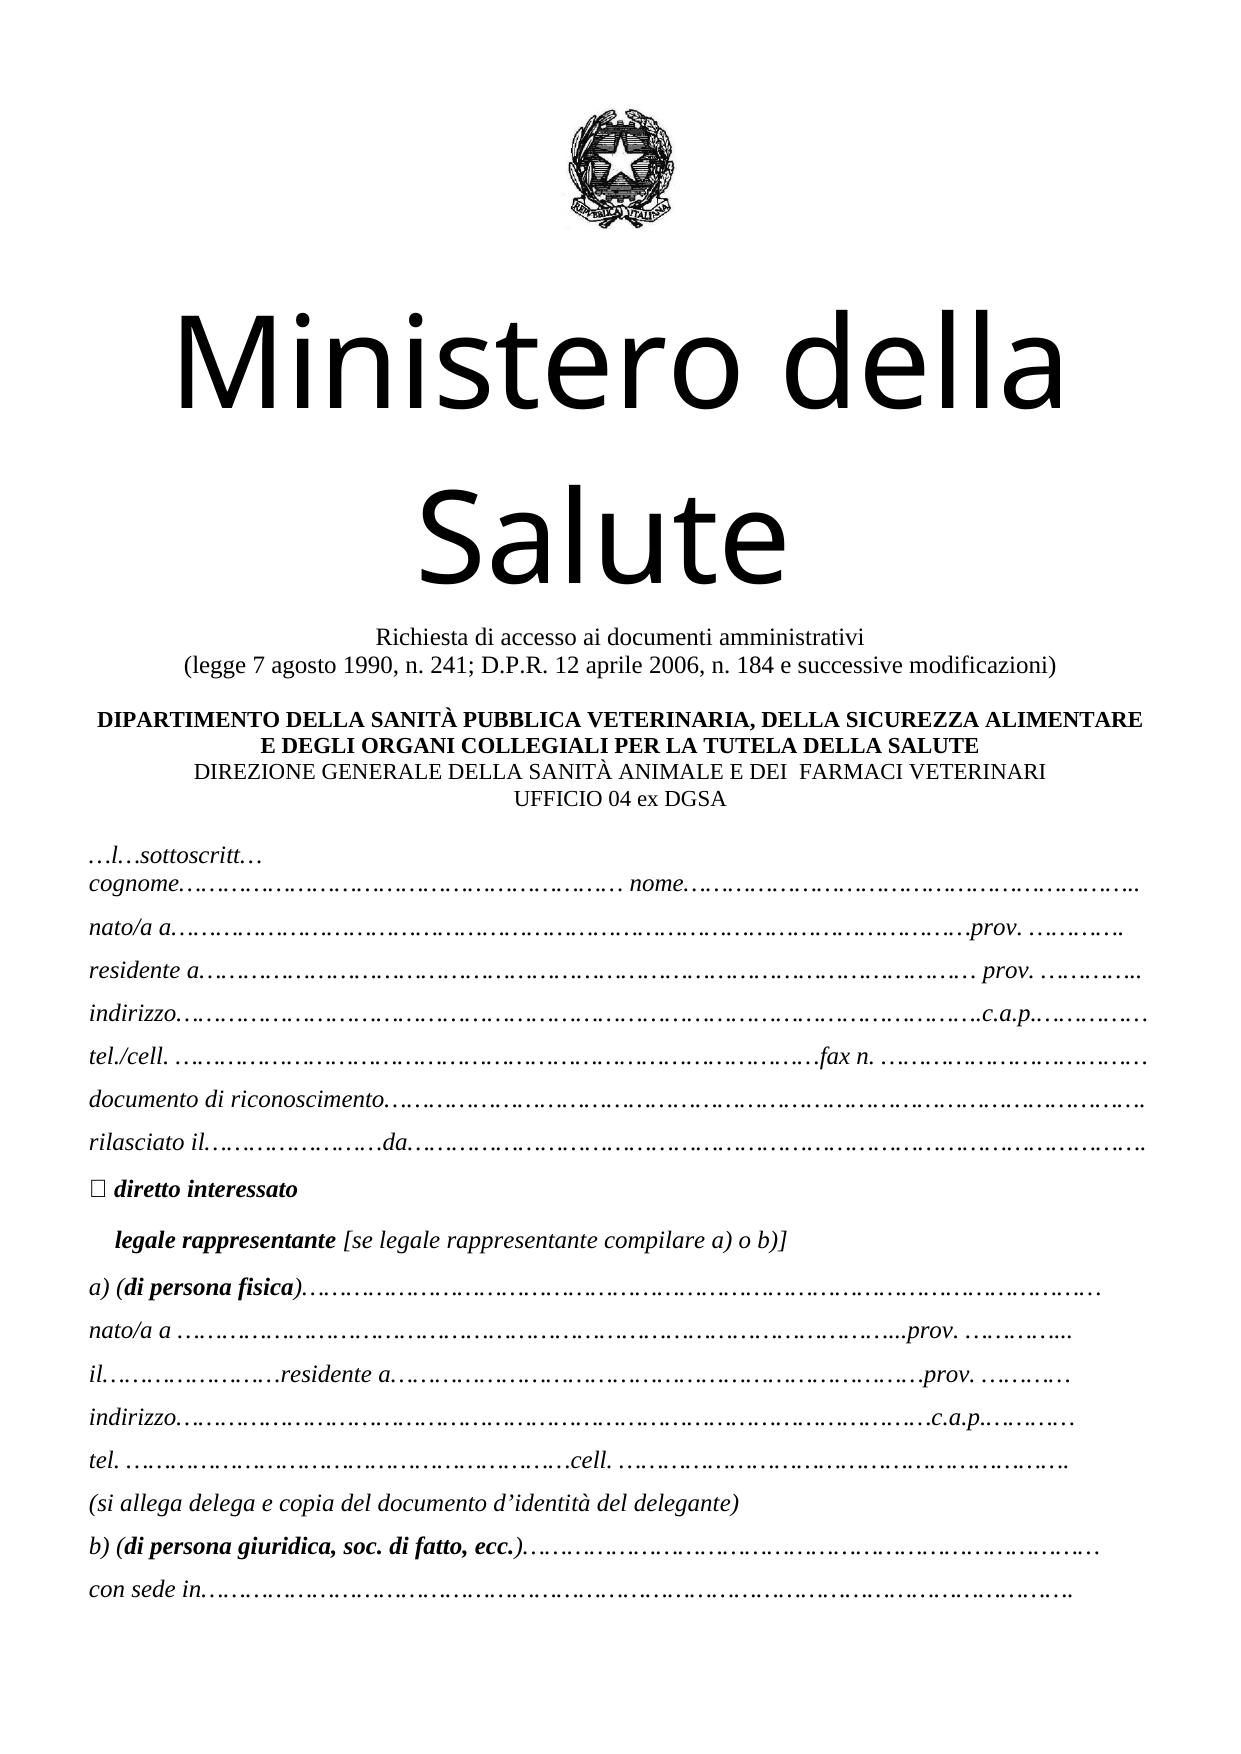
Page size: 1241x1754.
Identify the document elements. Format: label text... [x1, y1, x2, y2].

text b) (di persona giuridica, soc. di fatto, ecc.)…………………………………………………………………… [89, 1531, 1152, 1560]
text DIREZIONE GENERALE DELLA SANITÀ ANIMALE E DEI FARMACI VETERINARI [89, 758, 1152, 785]
text Ministero della Salute [89, 270, 1152, 622]
text con sede in………………………………………………………………………………………………………. [89, 1574, 1152, 1603]
text 􀀀 diretto interessato [89, 1170, 1152, 1204]
text il……………………residente a………………………………………………………………prov. ………… [89, 1359, 1152, 1387]
text DIPARTIMENTO DELLA SANITÀ PUBBLICA VETERINARIA, DELLA SICUREZZA ALIMENTARE e degli organi collegiali per la tutela della salute [89, 706, 1152, 758]
text rilasciato il……………………da………………………………………………………………………………………. [89, 1127, 1152, 1156]
text documento di riconoscimento…………………………………………………………………………………………. [89, 1084, 1152, 1113]
text …l…sottoscritt… [89, 840, 1152, 868]
text (legge 7 agosto 1990, n. 241; D.P.R. 12 aprile 2006, n. 184 e successive modificazioni) [89, 651, 1152, 679]
text (si allega delega e copia del documento d’identità del delegante) [89, 1488, 1152, 1517]
text nato/a a ……………………………………………………………………………………...prov. …………... [89, 1316, 1152, 1344]
text nato/a a………………………………………………………………………………………………prov. …………. [89, 912, 1152, 940]
text Richiesta di accesso ai documenti amministrativi [89, 622, 1152, 651]
text residente a…………………………………………………………………………………………… prov. ………….. [89, 955, 1152, 983]
text indirizzo…………………………………………………………………………………………c.a.p.………… [89, 1402, 1152, 1431]
text tel./cell. ……………………………………………………………………………fax n. ……………………………… [89, 1041, 1152, 1070]
text UFFICIO 04 ex DGSA [89, 785, 1152, 811]
text indirizzo……………………………………………………………………………………………….c.a.p.…………… [89, 998, 1152, 1027]
text cognome…………………………………………………… nome…………………………………………………….. [89, 868, 1152, 897]
text a) (di persona fisica)……………………………………………………………………………………………… [89, 1272, 1152, 1301]
text tel. ……………………………………………………cell. ……………………………………………………. [89, 1445, 1152, 1474]
text 􀀀 legale rappresentante [se legale rappresentante compilare a) o b)] [89, 1221, 1152, 1256]
